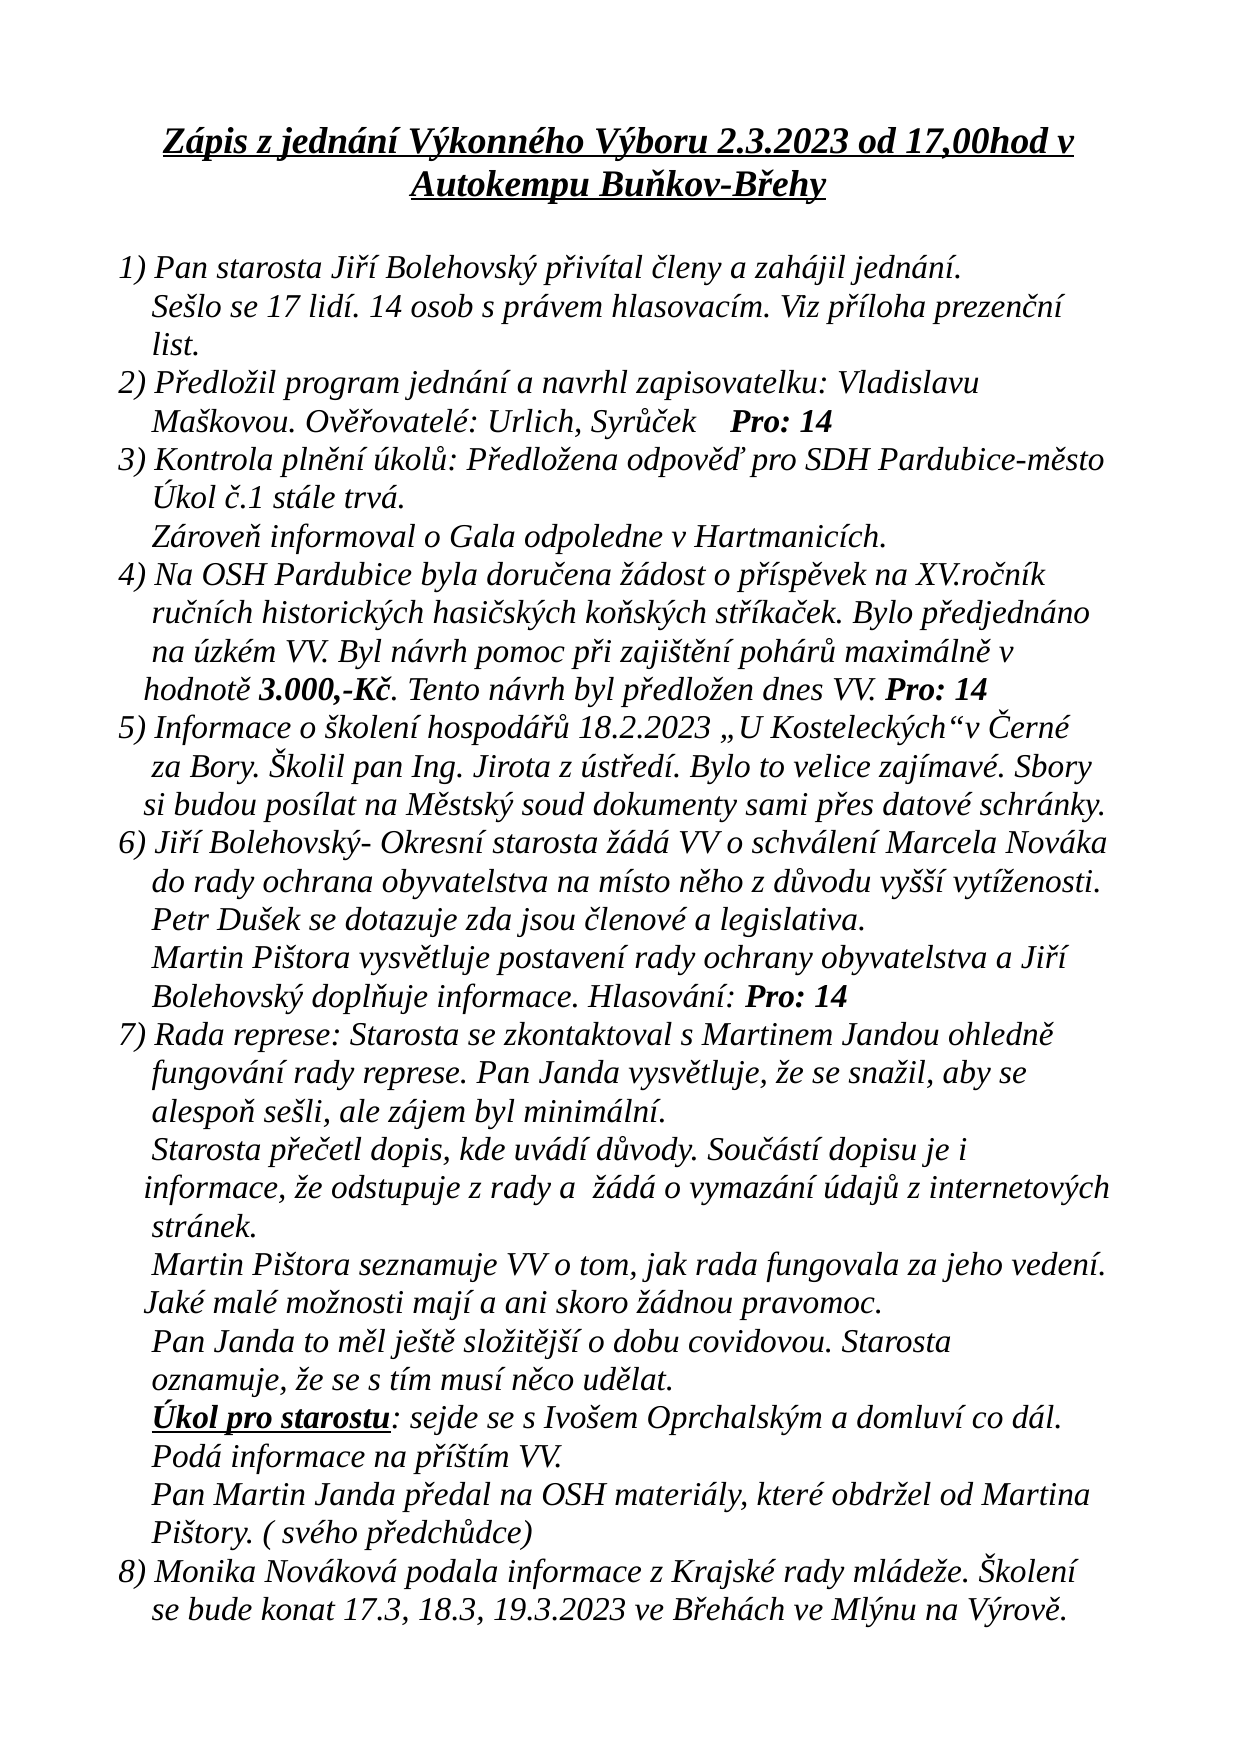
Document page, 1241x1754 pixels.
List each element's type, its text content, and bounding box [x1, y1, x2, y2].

text Martin Pištora seznamuje VV o tom, jak rada fungovala za jeho vedení. [118, 1244, 1122, 1282]
text alespoň sešli, ale zájem byl minimální. [118, 1091, 1122, 1129]
text Martin Pištora vysvětluje postavení rady ochrany obyvatelstva a Jiří [118, 937, 1122, 976]
text 7) Rada represe: Starosta se zkontaktoval s Martinem Jandou ohledně [118, 1014, 1122, 1052]
text 8) Monika Nováková podala informace z Krajské rady mládeže. Školení [118, 1551, 1122, 1589]
text za Bory. Školil pan Ing. Jirota z ústředí. Bylo to velice zajímavé. Sbory [118, 746, 1122, 784]
text Zároveň informoval o Gala odpoledne v Hartmanicích. [118, 516, 1122, 554]
text 1) Pan starosta Jiří Bolehovský přivítal členy a zahájil jednání. [118, 247, 1122, 286]
text Jaké malé možnosti mají a ani skoro žádnou pravomoc. [118, 1282, 1122, 1321]
text Podá informace na příštím VV. [118, 1436, 1122, 1474]
text Sešlo se 17 lidí. 14 osob s právem hlasovacím. Viz příloha prezenční [118, 286, 1122, 324]
text Úkol pro starostu: sejde se s Ivošem Oprchalským a domluví co dál. [118, 1397, 1122, 1436]
text se bude konat 17.3, 18.3, 19.3.2023 ve Břehách ve Mlýnu na Výrově. [118, 1589, 1122, 1627]
text 5) Informace o školení hospodářů 18.2.2023 „U Kosteleckých“v Černé [118, 707, 1122, 746]
text ručních historických hasičských koňských stříkaček. Bylo předjednáno [118, 592, 1122, 631]
text list. [118, 324, 1122, 362]
text 3) Kontrola plnění úkolů: Předložena odpověď pro SDH Pardubice-město [118, 439, 1122, 477]
text fungování rady represe. Pan Janda vysvětluje, že se snažil, aby se [118, 1052, 1122, 1091]
text Zápis z jednání Výkonného Výboru 2.3.2023 od 17,00hod v Autokempu Buňkov-Břehy [118, 118, 1122, 204]
text Pištory. ( svého předchůdce) [118, 1512, 1122, 1551]
text 4) Na OSH Pardubice byla doručena žádost o příspěvek na XV.ročník [118, 554, 1122, 592]
text hodnotě 3.000,-Kč. Tento návrh byl předložen dnes VV. Pro: 14 [118, 669, 1122, 707]
text oznamuje, že se s tím musí něco udělat. [118, 1359, 1122, 1397]
text 2) Předložil program jednání a navrhl zapisovatelku: Vladislavu [118, 362, 1122, 401]
text 6) Jiří Bolehovský- Okresní starosta žádá VV o schválení Marcela Nováka [118, 822, 1122, 861]
text Pan Martin Janda předal na OSH materiály, které obdržel od Martina [118, 1474, 1122, 1512]
text Úkol č.1 stále trvá. [118, 477, 1122, 516]
text Bolehovský doplňuje informace. Hlasování: Pro: 14 [118, 976, 1122, 1014]
text Petr Dušek se dotazuje zda jsou členové a legislativa. [118, 899, 1122, 937]
text informace, že odstupuje z rady a žádá o vymazání údajů z internetových [118, 1167, 1122, 1206]
text Starosta přečetl dopis, kde uvádí důvody. Součástí dopisu je i [118, 1129, 1122, 1167]
text na úzkém VV. Byl návrh pomoc při zajištění pohárů maximálně v [118, 631, 1122, 669]
text do rady ochrana obyvatelstva na místo něho z důvodu vyšší vytíženosti. [118, 861, 1122, 899]
text si budou posílat na Městský soud dokumenty sami přes datové schránky. [118, 784, 1122, 822]
text Pan Janda to měl ještě složitější o dobu covidovou. Starosta [118, 1321, 1122, 1359]
text stránek. [118, 1206, 1122, 1244]
text Maškovou. Ověřovatelé: Urlich, Syrůček Pro: 14 [118, 401, 1122, 439]
